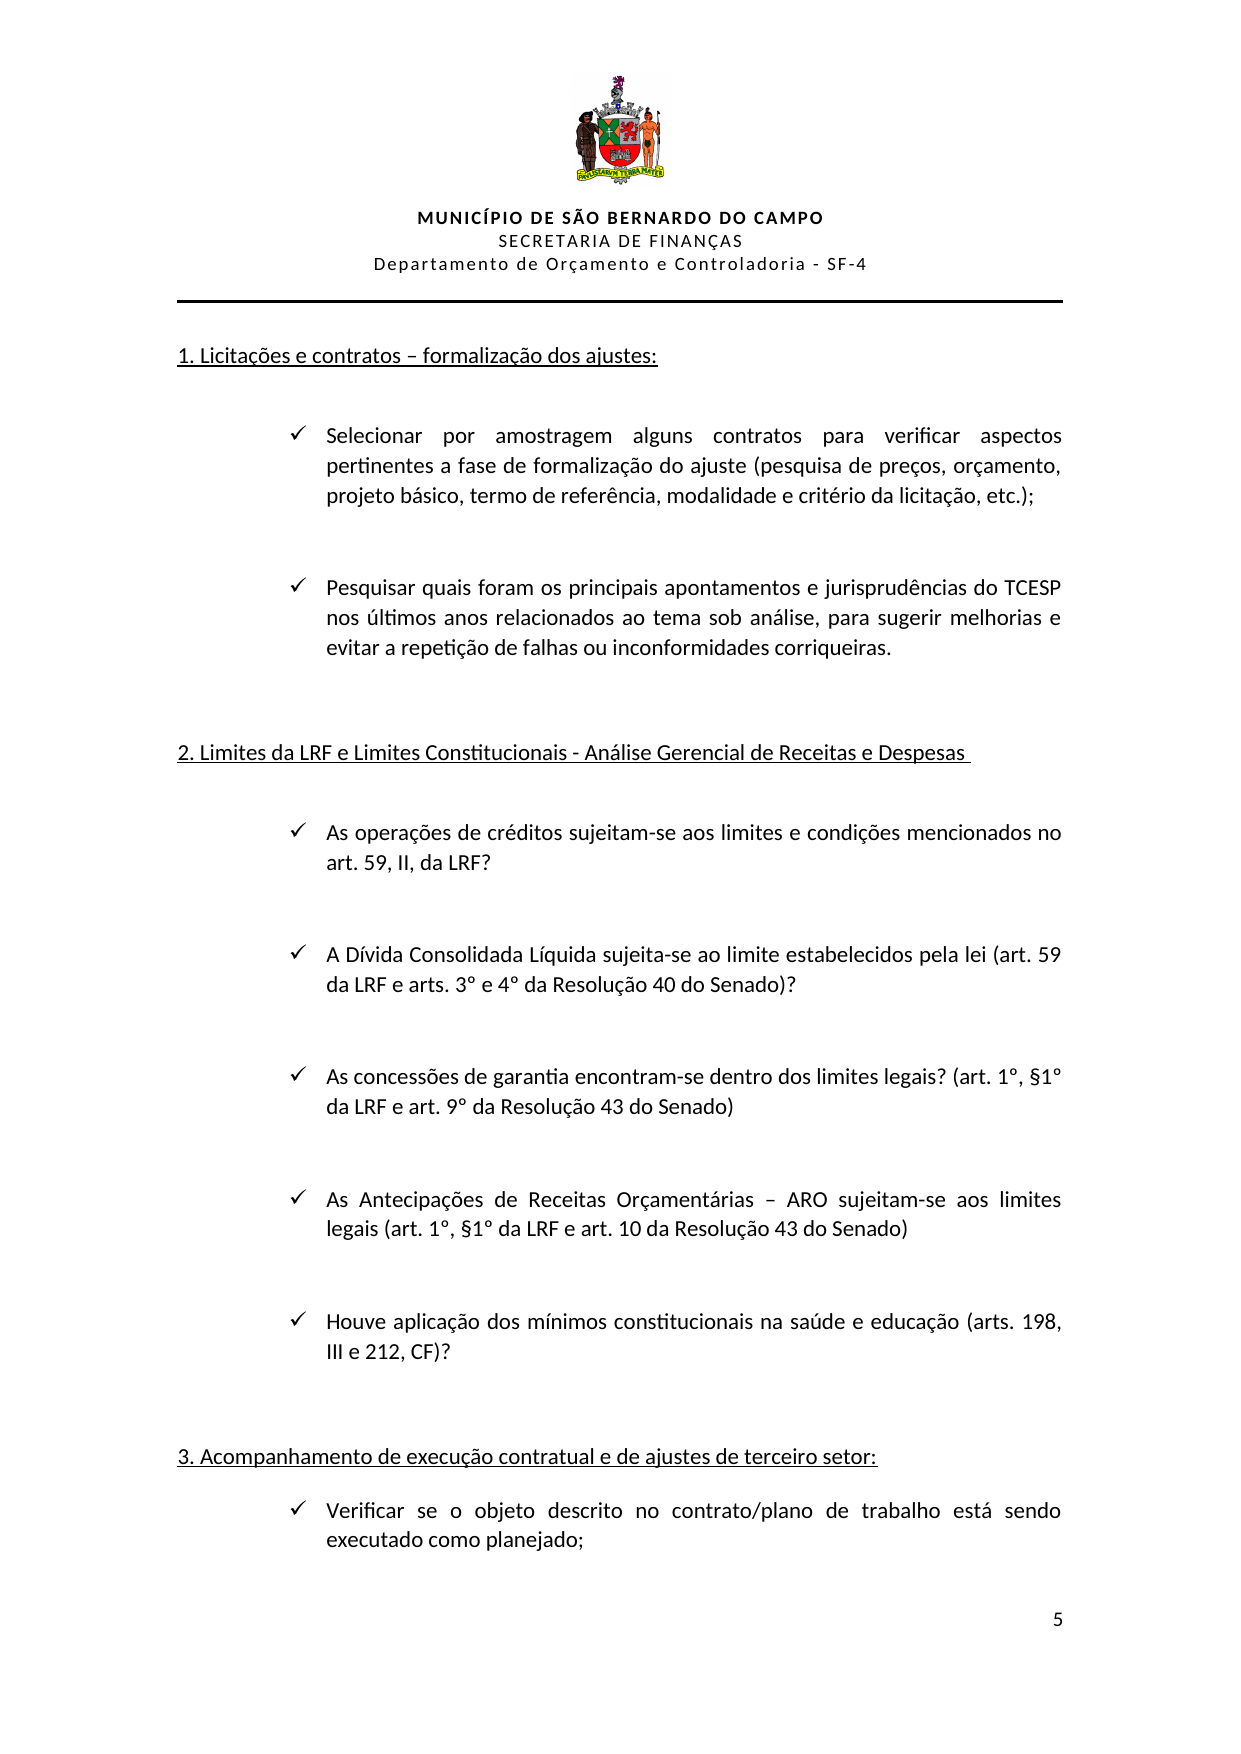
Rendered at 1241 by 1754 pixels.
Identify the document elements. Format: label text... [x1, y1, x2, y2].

list Houve aplicação dos mínimos constitucionais na saúde e educação (arts. 198, III e 212, CF)? [288, 1307, 1063, 1365]
subtitle 1. Licitações e contratos – formalização dos ajustes: [177, 341, 1063, 369]
subtitle 3. Acompanhamento de execução contratual e de ajustes de terceiro setor: [177, 1442, 1063, 1470]
list As operações de créditos sujeitam-se aos limites e condições mencionados no art. 59, II, da LRF? [288, 818, 1063, 876]
list Selecionar por amostragem alguns contratos para verificar aspectos pertinentes a fase de formalização do ajuste (pesquisa de preços, orçamento, projeto básico, termo de referência, modalidade e critério da licitação, etc.); [288, 421, 1063, 509]
list As concessões de garantia encontram-se dentro dos limites legais? (art. 1º, §1º da LRF e art. 9º da Resolução 43 do Senado) [288, 1062, 1063, 1120]
list Pesquisar quais foram os principais apontamentos e jurisprudências do TCESP nos últimos anos relacionados ao tema sob análise, para sugerir melhorias e evitar a repetição de falhas ou inconformidades corriqueiras. [288, 573, 1063, 661]
list A Dívida Consolidada Líquida sujeita-se ao limite estabelecidos pela lei (art. 59 da LRF e arts. 3º e 4º da Resolução 40 do Senado)? [288, 940, 1063, 998]
list Verificar se o objeto descrito no contrato/plano de trabalho está sendo executado como planejado; [288, 1497, 1063, 1553]
list As Antecipações de Receitas Orçamentárias – ARO sujeitam-se aos limites legais (art. 1º, §1º da LRF e art. 10 da Resolução 43 do Senado) [288, 1185, 1063, 1243]
subtitle 2. Limites da LRF e Limites Constitucionais - Análise Gerencial de Receitas e Despesas [177, 738, 1063, 766]
